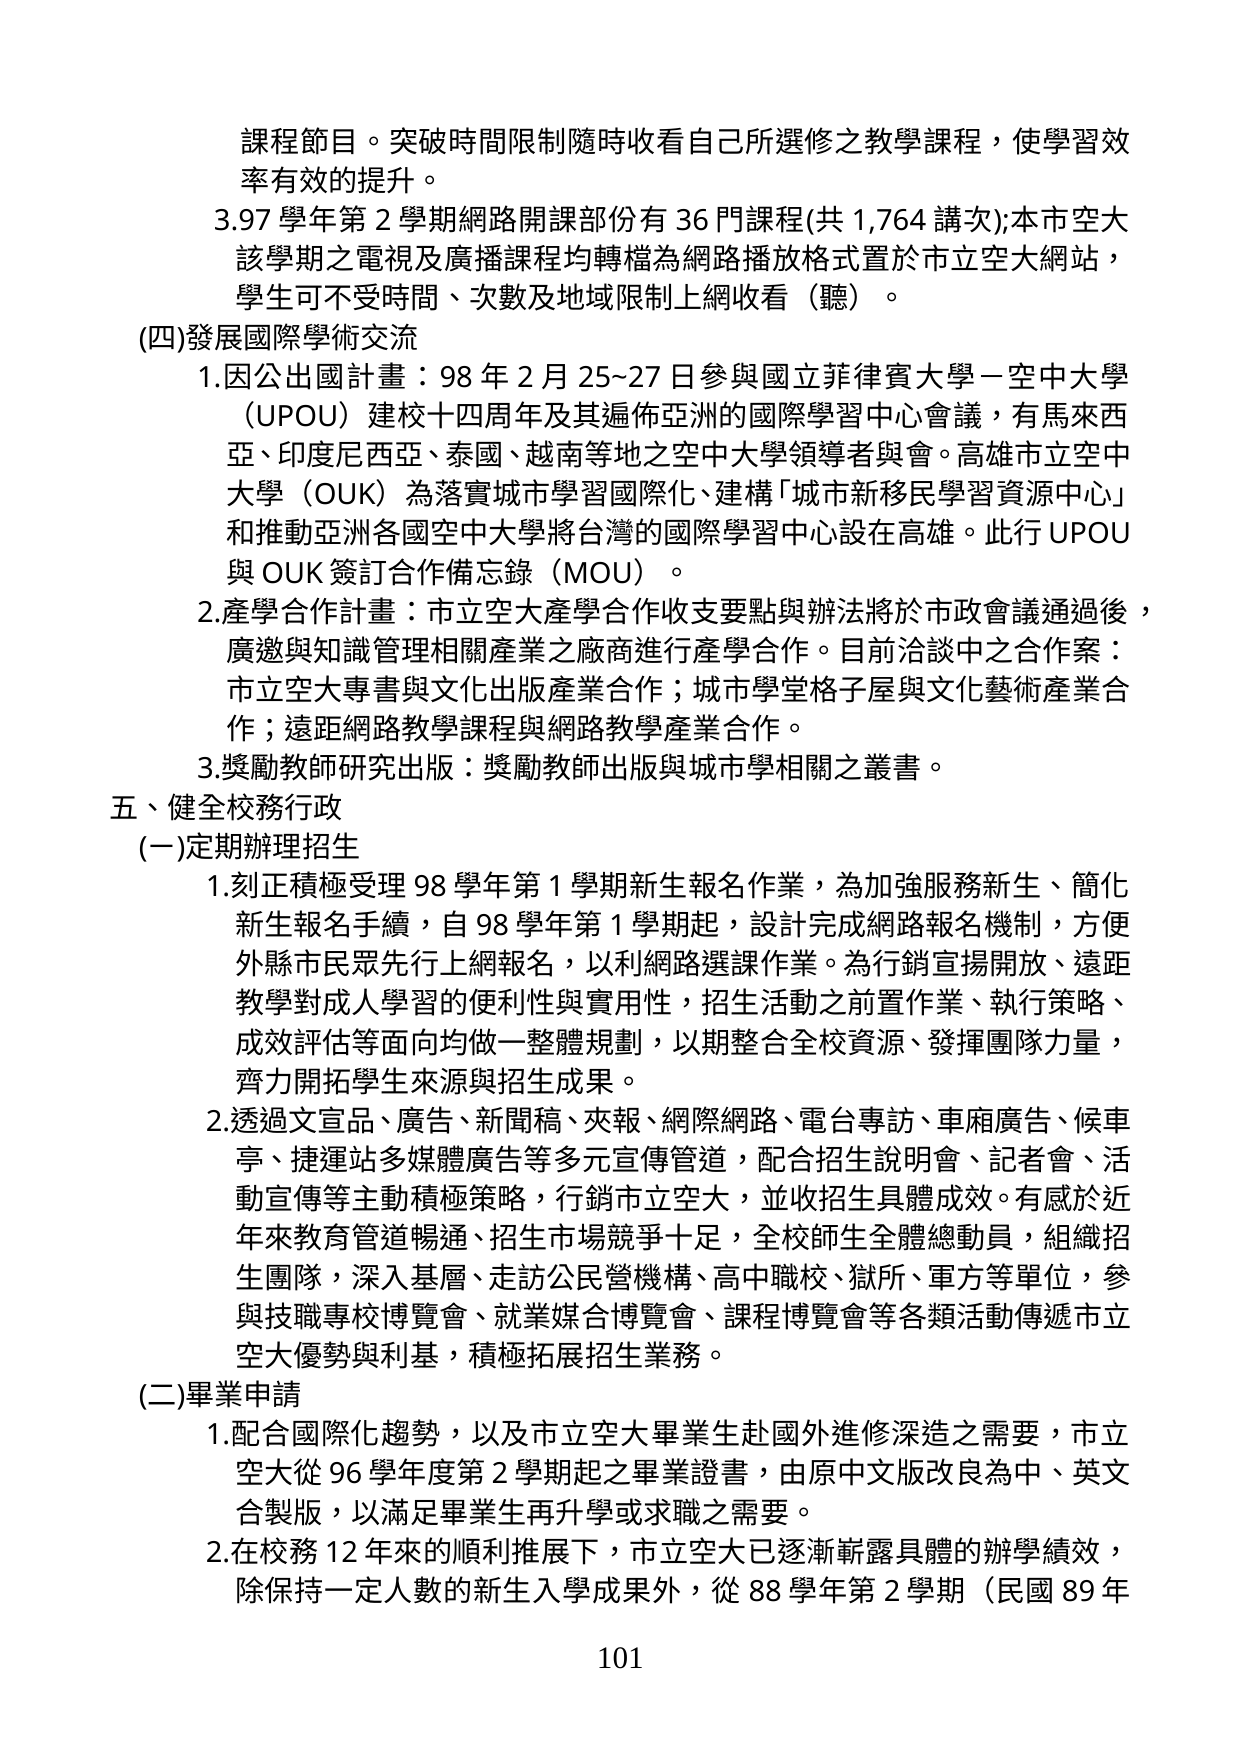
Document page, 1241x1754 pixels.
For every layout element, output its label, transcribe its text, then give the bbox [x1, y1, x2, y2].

text 2.產學合作計畫：市立空大產學合作收支要點與辦法將於市政會議通過後，廣邀與知識管理相關產業之廠商進行產學合作。目前洽談中之合作案：市立空大專書與文化出版產業合作；城市學堂格子屋與文化藝術產業合作；遠距網路教學課程與網路教學產業合作。 [197, 591, 1131, 748]
text 3.獎勵教師研究出版：獎勵教師出版與城市學相關之叢書。 [197, 748, 1131, 787]
text 課程節目。突破時間限制隨時收看自己所選修之教學課程，使學習效率有效的提升。 [211, 121, 1131, 199]
text (四)發展國際學術交流 [138, 317, 1131, 356]
text 1.配合國際化趨勢，以及市立空大畢業生赴國外進修深造之需要，市立空大從96學年度第2學期起之畢業證書，由原中文版改良為中、英文合製版，以滿足畢業生再升學或求職之需要。 [206, 1413, 1131, 1531]
text 2.透過文宣品、廣告、新聞稿、夾報、網際網路、電台專訪、車廂廣告、候車亭、捷運站多媒體廣告等多元宣傳管道，配合招生說明會、記者會、活動宣傳等主動積極策略，行銷市立空大，並收招生具體成效。有感於近年來教育管道暢通、招生市場競爭十足，全校師生全體總動員，組織招生團隊，深入基層、走訪公民營機構、高中職校、獄所、軍方等單位，參與技職專校博覽會、就業媒合博覽會、課程博覽會等各類活動傳遞市立空大優勢與利基，積極拓展招生業務。 [206, 1100, 1131, 1374]
text 1.因公出國計畫：98年2月25~27日參與國立菲律賓大學－空中大學（UPOU）建校十四周年及其遍佈亞洲的國際學習中心會議，有馬來西亞、印度尼西亞、泰國、越南等地之空中大學領導者與會。高雄市立空中大學（OUK）為落實城市學習國際化、建構「城市新移民學習資源中心」和推動亞洲各國空中大學將台灣的國際學習中心設在高雄。此行UPOU與OUK簽訂合作備忘錄（MOU）。 [197, 356, 1131, 591]
text (二)畢業申請 [138, 1374, 1131, 1413]
text (ㄧ)定期辦理招生 [138, 826, 1131, 865]
text 1.刻正積極受理98學年第1學期新生報名作業，為加強服務新生、簡化新生報名手續，自98學年第1學期起，設計完成網路報名機制，方便外縣市民眾先行上網報名，以利網路選課作業。為行銷宣揚開放、遠距教學對成人學習的便利性與實用性，招生活動之前置作業、執行策略、成效評估等面向均做一整體規劃，以期整合全校資源、發揮團隊力量，齊力開拓學生來源與招生成果。 [206, 865, 1131, 1100]
text 2.在校務12年來的順利推展下，市立空大已逐漸嶄露具體的辦學績效，除保持一定人數的新生入學成果外，從88學年第2學期（民國89年 [206, 1531, 1131, 1609]
text 3.97學年第2學期網路開課部份有36門課程(共1,764講次);本市空大該學期之電視及廣播課程均轉檔為網路播放格式置於市立空大網站，學生可不受時間、次數及地域限制上網收看（聽）。 [214, 199, 1131, 317]
text 五、健全校務行政 [109, 787, 1131, 826]
